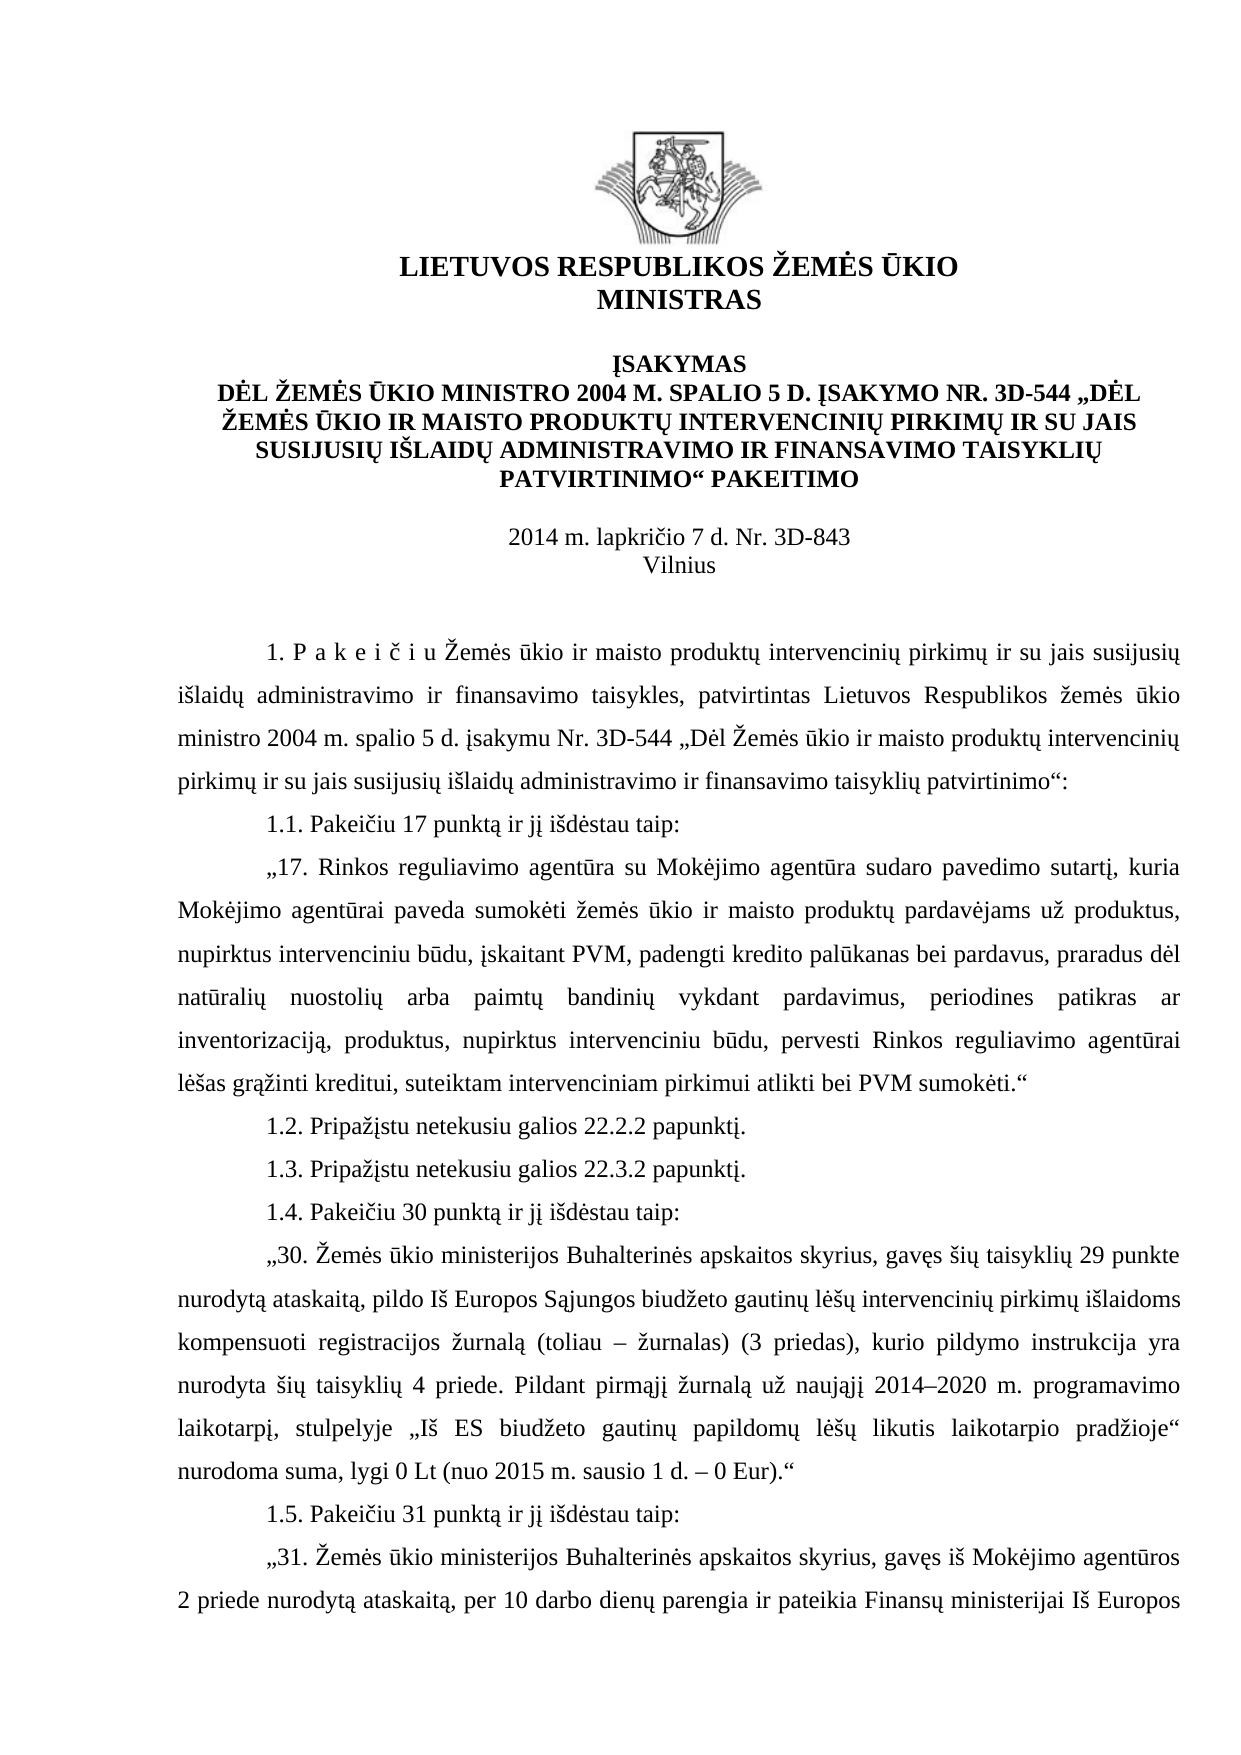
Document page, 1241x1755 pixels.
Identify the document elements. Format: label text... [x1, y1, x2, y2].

text DĖL ŽEMĖS ŪKIO MINISTRO 2004 M. SPALIO 5 D. ĮSAKYMO NR. 3D-544 „DĖL ŽEMĖS ŪKIO IR MAISTO PRODUKTŲ INTERVENCINIŲ PIRKIMŲ IR SU JAIS SUSIJUSIŲ IŠLAIDŲ ADMINISTRAVIMO IR FINANSAVIMO TAISYKLIŲ PATVIRTINIMO“ PAKEITIMO [177, 378, 1181, 493]
text 1.4. Pakeičiu 30 punktą ir jį išdėstau taip: [177, 1197, 1181, 1226]
text 1.2. Pripažįstu netekusiu galios 22.2.2 papunktį. [177, 1111, 1181, 1140]
text „31. Žemės ūkio ministerijos Buhalterinės apskaitos skyrius, gavęs iš Mokėjimo agentūros 2 priede nurodytą ataskaitą, per 10 darbo dienų parengia ir pateikia Finansų ministerijai Iš Europos [177, 1542, 1181, 1614]
text „30. Žemės ūkio ministerijos Buhalterinės apskaitos skyrius, gavęs šių taisyklių 29 punkte nurodytą ataskaitą, pildo Iš Europos Sąjungos biudžeto gautinų lėšų intervencinių pirkimų išlaidoms kompensuoti registracijos žurnalą (toliau – žurnalas) (3 priedas), kurio pildymo instrukcija yra nurodyta šių taisyklių 4 priede. Pildant pirmąjį žurnalą už naująjį 2014–2020 m. programavimo laikotarpį, stulpelyje „Iš ES biudžeto gautinų papildomų lėšų likutis laikotarpio pradžioje“ nurodoma suma, lygi 0 Lt (nuo 2015 m. sausio 1 d. – 0 Eur).“ [177, 1241, 1181, 1485]
text ĮSAKYMAS [177, 349, 1181, 378]
text MINISTRAS [177, 282, 1181, 316]
text LIETUVOS RESPUBLIKOS ŽEMĖS ŪKIO [177, 249, 1181, 282]
text 1.5. Pakeičiu 31 punktą ir jį išdėstau taip: [177, 1499, 1181, 1528]
text Vilnius [177, 551, 1181, 579]
text 1. P a k e i č i u Žemės ūkio ir maisto produktų intervencinių pirkimų ir su jais susijusių išlaidų administravimo ir finansavimo taisykles, patvirtintas Lietuvos Respublikos žemės ūkio ministro 2004 m. spalio 5 d. įsakymu Nr. 3D-544 „Dėl Žemės ūkio ir maisto produktų intervencinių pirkimų ir su jais susijusių išlaidų administravimo ir finansavimo taisyklių patvirtinimo“: [177, 637, 1181, 795]
text 1.3. Pripažįstu netekusiu galios 22.3.2 papunktį. [177, 1154, 1181, 1183]
text „17. Rinkos reguliavimo agentūra su Mokėjimo agentūra sudaro pavedimo sutartį, kuria Mokėjimo agentūrai paveda sumokėti žemės ūkio ir maisto produktų pardavėjams už produktus, nupirktus intervenciniu būdu, įskaitant PVM, padengti kredito palūkanas bei pardavus, praradus dėl natūralių nuostolių arba paimtų bandinių vykdant pardavimus, periodines patikras ar inventorizaciją, produktus, nupirktus intervenciniu būdu, pervesti Rinkos reguliavimo agentūrai lėšas grąžinti kreditui, suteiktam intervenciniam pirkimui atlikti bei PVM sumokėti.“ [177, 852, 1181, 1097]
text 2014 m. lapkričio 7 d. Nr. 3D-843 [177, 522, 1181, 551]
text 1.1. Pakeičiu 17 punktą ir jį išdėstau taip: [177, 809, 1181, 838]
